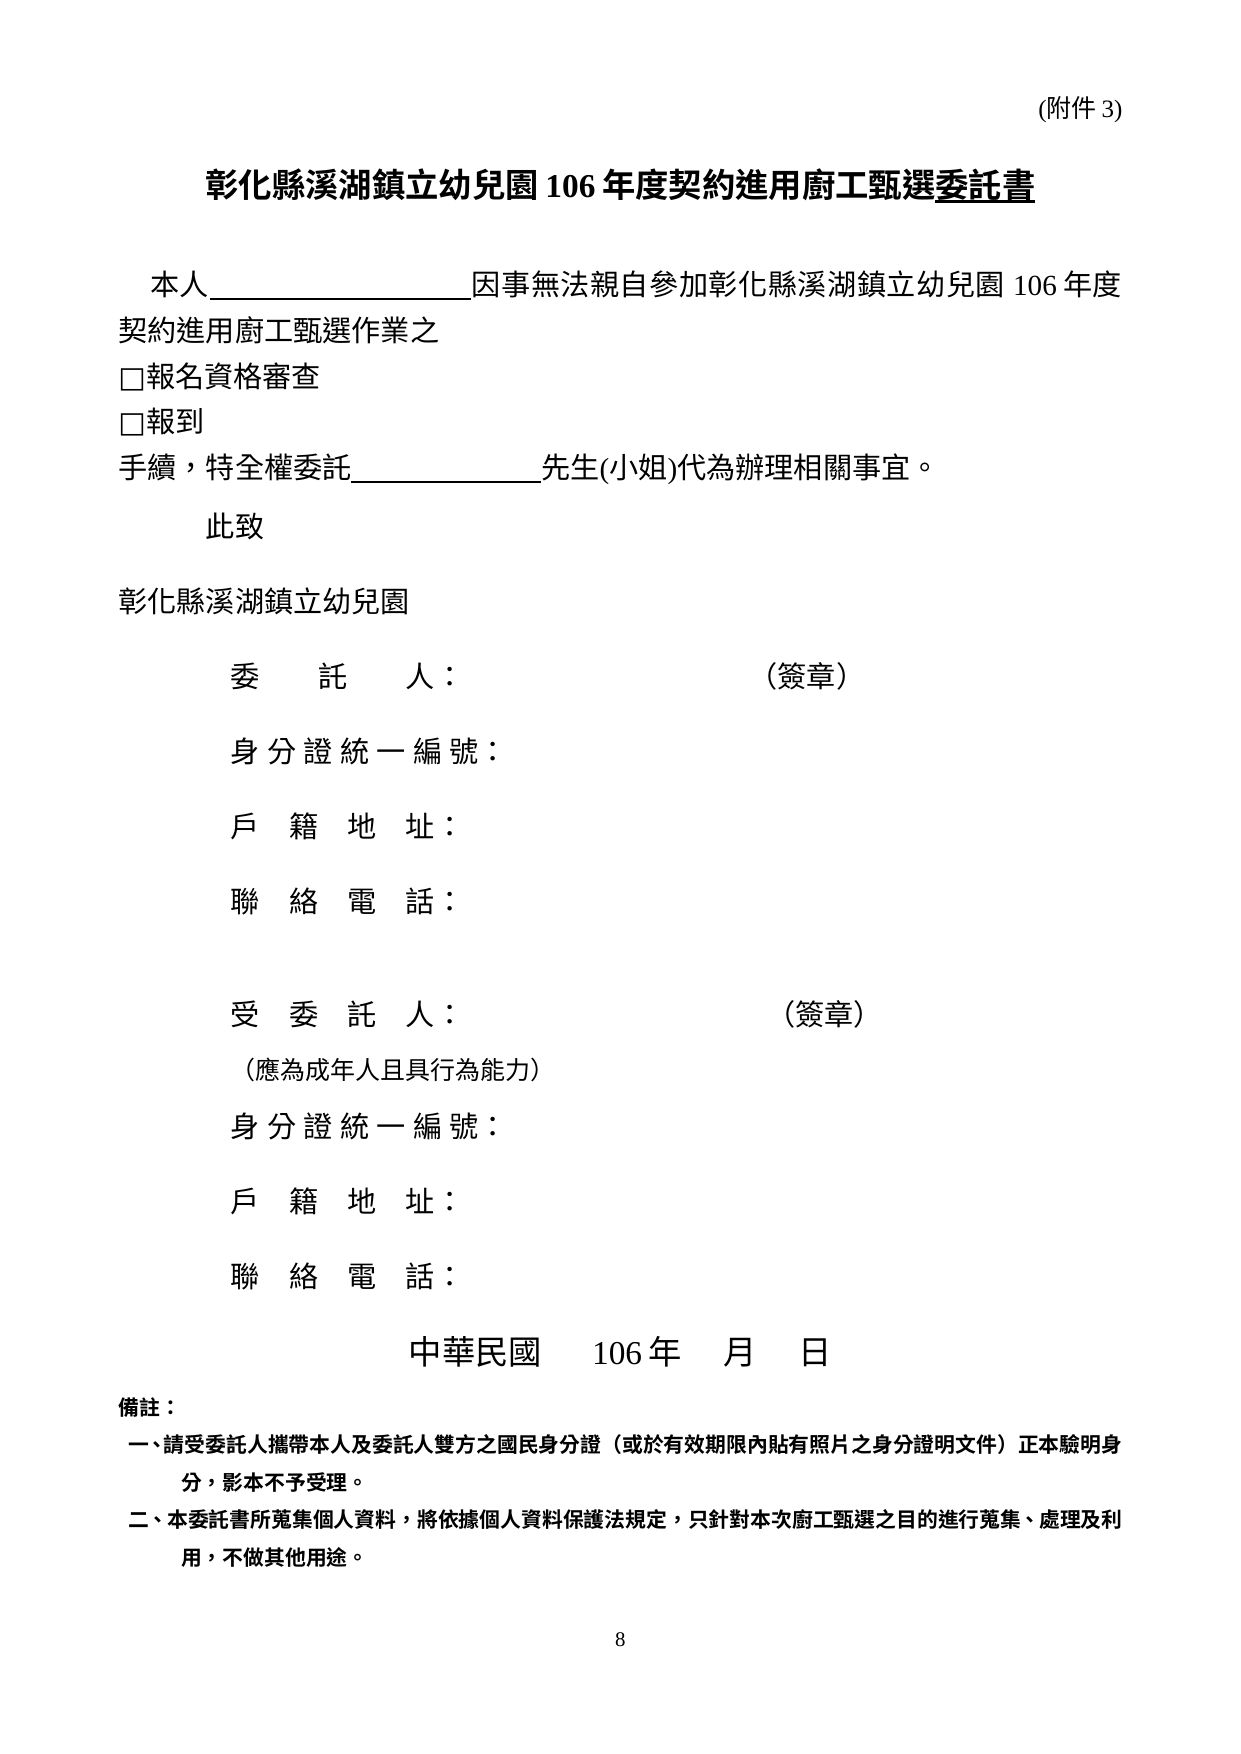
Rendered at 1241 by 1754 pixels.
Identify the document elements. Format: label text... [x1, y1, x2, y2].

text 身 分 證 統 一 編 號： [231, 1087, 1122, 1162]
text （應為成年人且具行為能力） [231, 1050, 1122, 1087]
text 受 委 託 人： （簽章） [231, 975, 1122, 1050]
text 身 分 證 統 一 編 號： [231, 712, 1122, 787]
text 中華民國 106年 月 日 [118, 1312, 1122, 1387]
text (附件3) [118, 89, 1122, 127]
text 彰化縣溪湖鎮立幼兒園106年度契約進用廚工甄選委託書 [118, 146, 1122, 221]
text 一、請受委託人攜帶本人及委託人雙方之國民身分證（或於有效期限內貼有照片之身分證明文件）正本驗明身分，影本不予受理。 [118, 1425, 1122, 1500]
text 戶 籍 地 址： [231, 787, 1122, 862]
text 此致 [118, 487, 1122, 562]
text 聯 絡 電 話： [231, 1237, 1122, 1312]
text □報名資格審查 [118, 350, 1122, 396]
text 戶 籍 地 址： [231, 1162, 1122, 1237]
text 聯 絡 電 話： [231, 862, 1122, 937]
text 備註： [118, 1387, 1122, 1425]
text 彰化縣溪湖鎮立幼兒園 [118, 562, 1122, 637]
text 委 託 人： （簽章） [231, 637, 1122, 712]
text □報到 [118, 396, 1122, 441]
text 二、本委託書所蒐集個人資料，將依據個人資料保護法規定，只針對本次廚工甄選之目的進行蒐集、處理及利用，不做其他用途。 [118, 1500, 1122, 1575]
text 手續，特全權委託 先生(小姐)代為辦理相關事宜。 [118, 441, 1122, 487]
text 本人 因事無法親自參加彰化縣溪湖鎮立幼兒園106年度契約進用廚工甄選作業之 [118, 258, 1122, 350]
